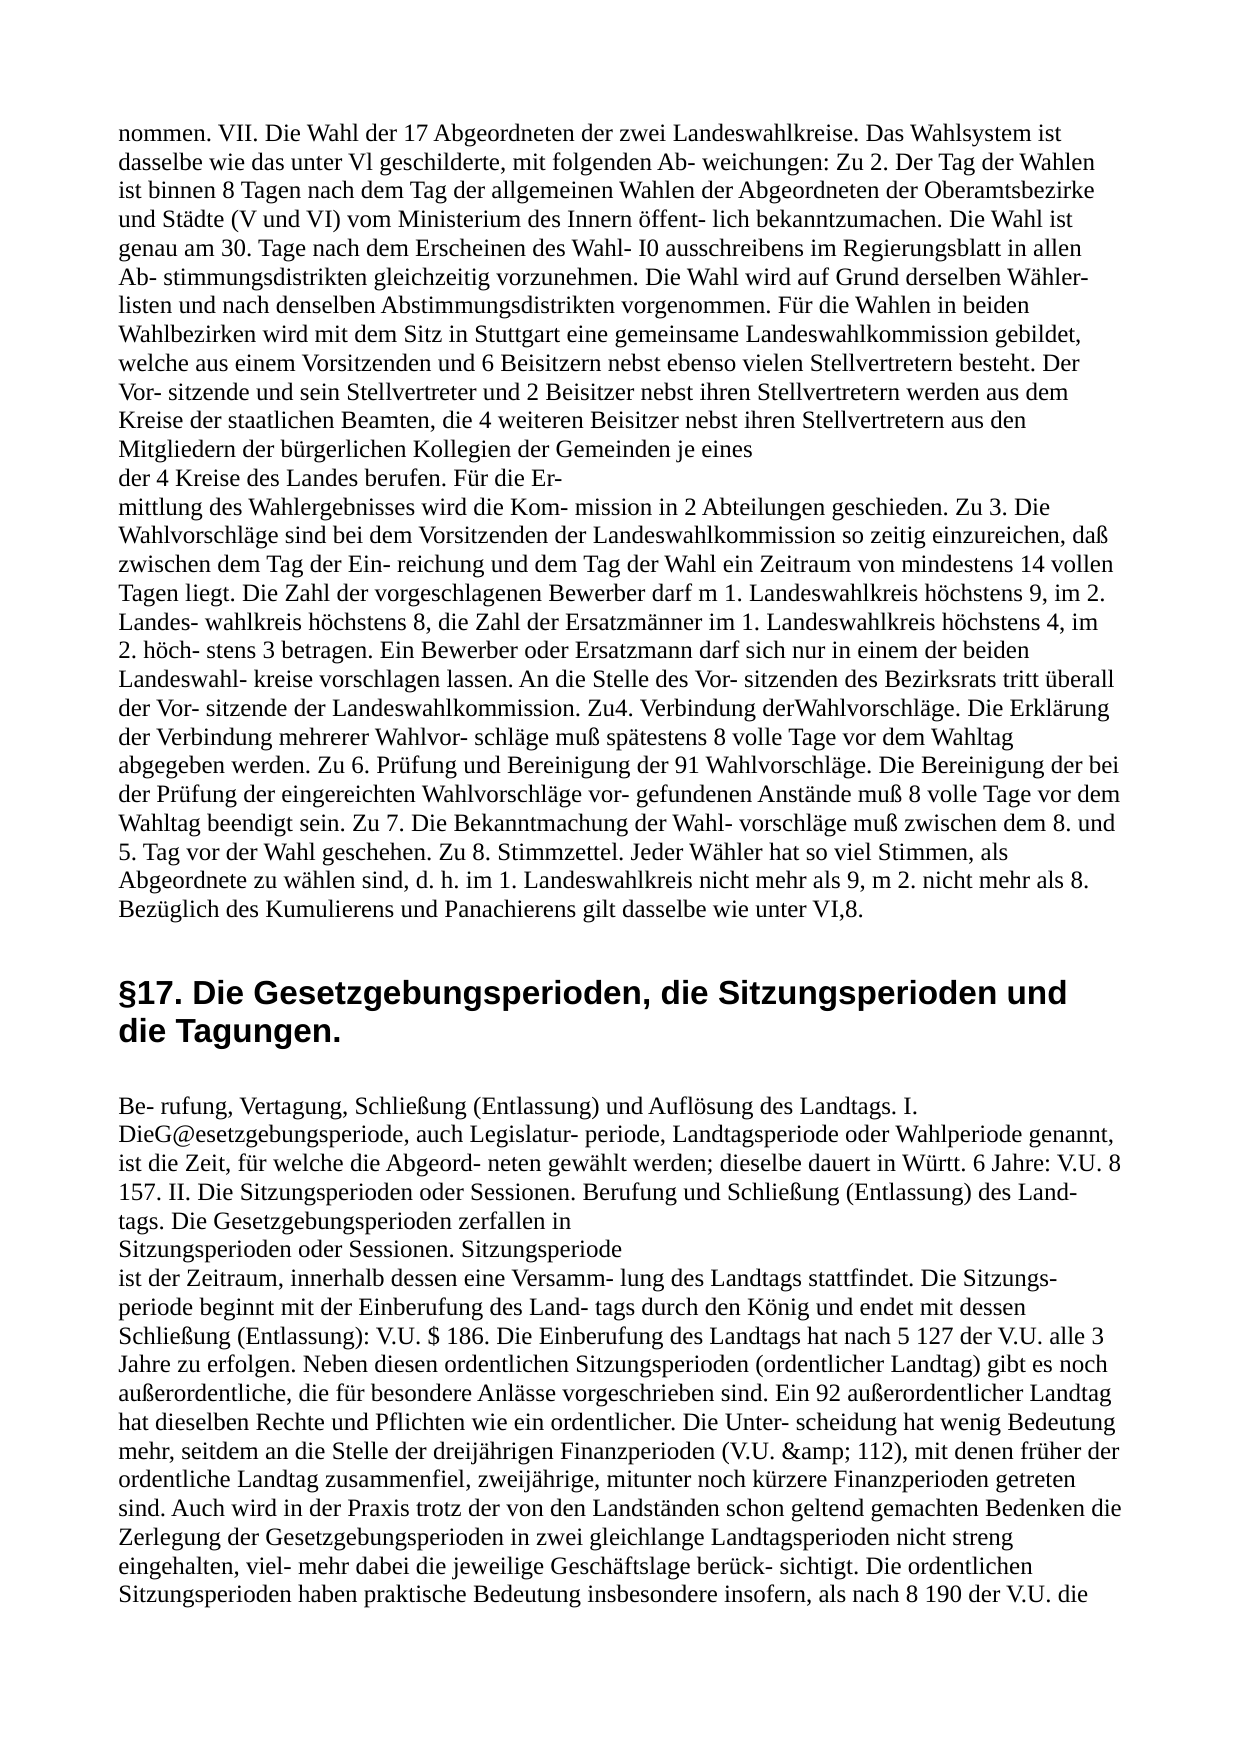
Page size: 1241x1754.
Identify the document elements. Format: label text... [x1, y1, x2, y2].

subtitle §17. Die Gesetzgebungsperioden, die Sitzungsperioden und die Tagungen. [118, 973, 1122, 1049]
text Sitzungsperioden oder Sessionen. Sitzungsperiode [118, 1234, 1122, 1263]
text Be- rufung, Vertagung, Schließung (Entlassung) und Auflösung des Landtags. I. DieG@esetzgebungsperiode, auch Legislatur- periode, Landtagsperiode oder Wahlperiode genannt, ist die Zeit, für welche die Abgeord- neten gewählt werden; dieselbe dauert in Württ. 6 Jahre: V.U. 8 157. II. Die Sitzungsperioden oder Sessionen. Berufung und Schließung (Entlassung) des Land- tags. Die Gesetzgebungsperioden zerfallen in [118, 1091, 1122, 1234]
text der 4 Kreise des Landes berufen. Für die Er- [118, 463, 1122, 492]
text nommen. VII. Die Wahl der 17 Abgeordneten der zwei Landeswahlkreise. Das Wahlsystem ist dasselbe wie das unter Vl geschilderte, mit folgenden Ab- weichungen: Zu 2. Der Tag der Wahlen ist binnen 8 Tagen nach dem Tag der allgemeinen Wahlen der Abgeordneten der Oberamtsbezirke und Städte (V und VI) vom Ministerium des Innern öffent- lich bekanntzumachen. Die Wahl ist genau am 30. Tage nach dem Erscheinen des Wahl- I0 ausschreibens im Regierungsblatt in allen Ab- stimmungsdistrikten gleichzeitig vorzunehmen. Die Wahl wird auf Grund derselben Wähler- listen und nach denselben Abstimmungsdistrikten vorgenommen. Für die Wahlen in beiden Wahlbezirken wird mit dem Sitz in Stuttgart eine gemeinsame Landeswahlkommission gebildet, welche aus einem Vorsitzenden und 6 Beisitzern nebst ebenso vielen Stellvertretern besteht. Der Vor- sitzende und sein Stellvertreter und 2 Beisitzer nebst ihren Stellvertretern werden aus dem Kreise der staatlichen Beamten, die 4 weiteren Beisitzer nebst ihren Stellvertretern aus den Mitgliedern der bürgerlichen Kollegien der Gemeinden je eines [118, 118, 1122, 463]
text mittlung des Wahlergebnisses wird die Kom- mission in 2 Abteilungen geschieden. Zu 3. Die Wahlvorschläge sind bei dem Vorsitzenden der Landeswahlkommission so zeitig einzureichen, daß zwischen dem Tag der Ein- reichung und dem Tag der Wahl ein Zeitraum von mindestens 14 vollen Tagen liegt. Die Zahl der vorgeschlagenen Bewerber darf m 1. Landeswahlkreis höchstens 9, im 2. Landes- wahlkreis höchstens 8, die Zahl der Ersatzmänner im 1. Landeswahlkreis höchstens 4, im 2. höch- stens 3 betragen. Ein Bewerber oder Ersatzmann darf sich nur in einem der beiden Landeswahl- kreise vorschlagen lassen. An die Stelle des Vor- sitzenden des Bezirksrats tritt überall der Vor- sitzende der Landeswahlkommission. Zu4. Verbindung derWahlvorschläge. Die Erklärung der Verbindung mehrerer Wahlvor- schläge muß spätestens 8 volle Tage vor dem Wahltag abgegeben werden. Zu 6. Prüfung und Bereinigung der 91 Wahlvorschläge. Die Bereinigung der bei der Prüfung der eingereichten Wahlvorschläge vor- gefundenen Anstände muß 8 volle Tage vor dem Wahltag beendigt sein. Zu 7. Die Bekanntmachung der Wahl- vorschläge muß zwischen dem 8. und 5. Tag vor der Wahl geschehen. Zu 8. Stimmzettel. Jeder Wähler hat so viel Stimmen, als Abgeordnete zu wählen sind, d. h. im 1. Landeswahlkreis nicht mehr als 9, m 2. nicht mehr als 8. Bezüglich des Kumulierens und Panachierens gilt dasselbe wie unter VI,8. [118, 492, 1122, 923]
text ist der Zeitraum, innerhalb dessen eine Versamm- lung des Landtags stattfindet. Die Sitzungs- periode beginnt mit der Einberufung des Land- tags durch den König und endet mit dessen Schließung (Entlassung): V.U. $ 186. Die Einberufung des Landtags hat nach 5 127 der V.U. alle 3 Jahre zu erfolgen. Neben diesen ordentlichen Sitzungsperioden (ordentlicher Landtag) gibt es noch außerordentliche, die für besondere Anlässe vorgeschrieben sind. Ein 92 außerordentlicher Landtag hat dieselben Rechte und Pflichten wie ein ordentlicher. Die Unter- scheidung hat wenig Bedeutung mehr, seitdem an die Stelle der dreijährigen Finanzperioden (V.U. &amp; 112), mit denen früher der ordentliche Landtag zusammenfiel, zweijährige, mitunter noch kürzere Finanzperioden getreten sind. Auch wird in der Praxis trotz der von den Landständen schon geltend gemachten Bedenken die Zerlegung der Gesetzgebungsperioden in zwei gleichlange Landtagsperioden nicht streng eingehalten, viel- mehr dabei die jeweilige Geschäftslage berück- sichtigt. Die ordentlichen Sitzungsperioden haben praktische Bedeutung insbesondere insofern, als nach 8 190 der V.U. die [118, 1263, 1122, 1608]
